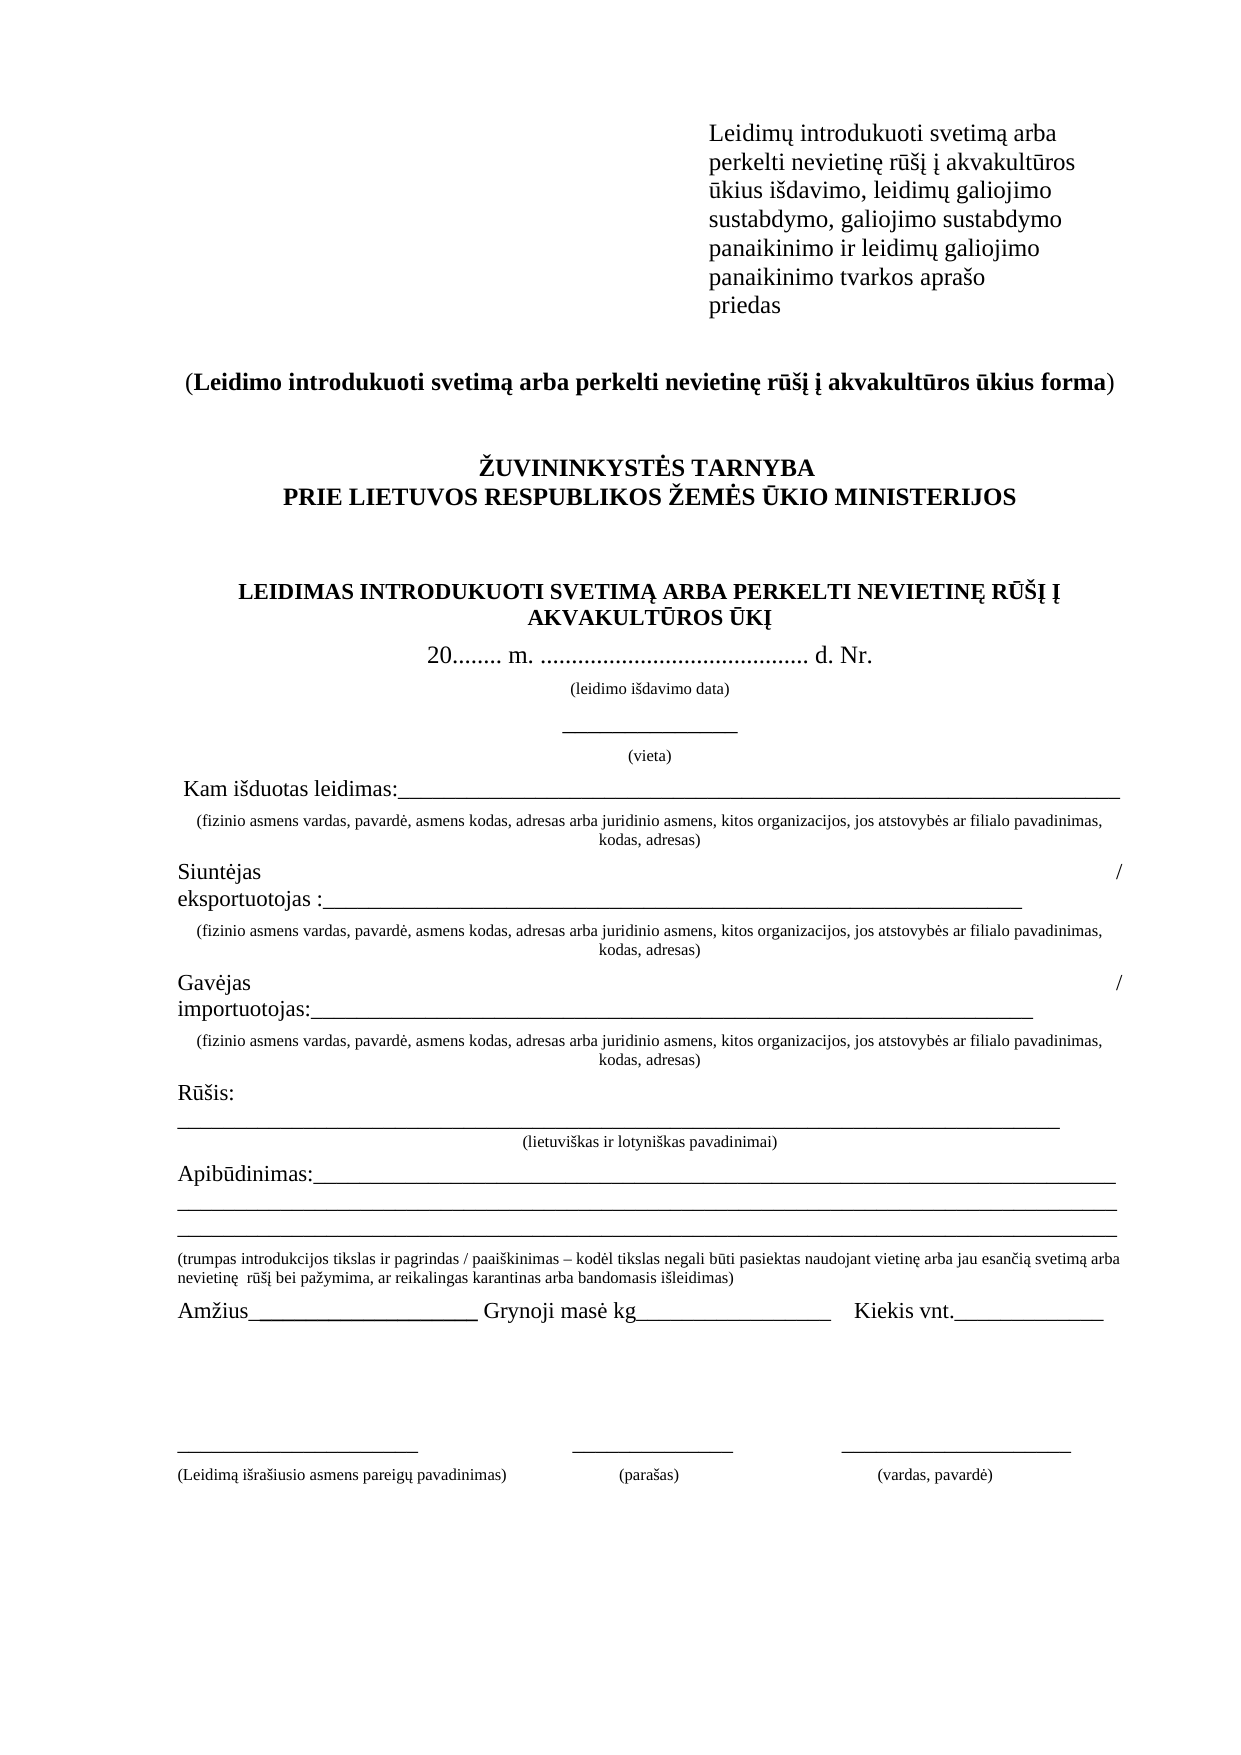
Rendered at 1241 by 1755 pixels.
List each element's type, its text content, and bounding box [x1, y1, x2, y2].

text Siuntėjas / eksportuotojas :_____________________________________________________________ [177, 858, 1122, 911]
text perkelti nevietinę rūšį į akvakultūros [709, 147, 1122, 176]
text (Leidimo introdukuoti svetimą arba perkelti nevietinę rūšį į akvakultūros ūkius forma) [177, 367, 1122, 396]
text prie Lietuvos Respublikos žemės ūkio ministerijos [177, 482, 1122, 511]
text (fizinio asmens vardas, pavardė, asmens kodas, adresas arba juridinio asmens, kitos organizacijos, jos atstovybės ar filialo pavadinimas, kodas, adresas) [177, 921, 1122, 959]
text priedas [694, 291, 1122, 319]
text _____________________ ______________ ____________________ [177, 1429, 1122, 1455]
text panaikinimo tvarkos aprašo [709, 262, 1122, 291]
text Žuvininkystės tarnyba [177, 453, 1122, 482]
text Rūšis: _____________________________________________________________________________ [177, 1079, 1122, 1132]
text Amžius____________________ Grynoji masė kg_________________ Kiekis vnt._____________ [177, 1297, 1122, 1323]
text (vieta) [177, 746, 1122, 765]
text LEIDIMAS INTRODUKUOTI SVETIMĄ ARBA PERKELTI NEVIETINĘ RŪŠĮ Į AKVAKULTŪROS ŪKĮ [177, 578, 1122, 631]
text (Leidimą išrašiusio asmens pareigų pavadinimas) (parašas) (vardas, pavardė) [177, 1464, 1122, 1484]
text (fizinio asmens vardas, pavardė, asmens kodas, adresas arba juridinio asmens, kitos organizacijos, jos atstovybės ar filialo pavadinimas, kodas, adresas) [177, 811, 1122, 849]
text 20........ m. ........................................... d. Nr. [177, 640, 1122, 669]
text Gavėjas / importuotojas:_______________________________________________________________ [177, 969, 1122, 1021]
text (fizinio asmens vardas, pavardė, asmens kodas, adresas arba juridinio asmens, kitos organizacijos, jos atstovybės ar filialo pavadinimas, kodas, adresas) [177, 1031, 1122, 1069]
text ūkius išdavimo, leidimų galiojimo [709, 176, 1122, 204]
text (lietuviškas ir lotyniškas pavadinimai) [177, 1132, 1122, 1151]
text (leidimo išdavimo data) [177, 679, 1122, 698]
text Kam išduotas leidimas:_______________________________________________________________ [177, 774, 1122, 801]
text sustabdymo, galiojimo sustabdymo [709, 204, 1122, 233]
text (trumpas introdukcijos tikslas ir pagrindas / paaiškinimas – kodėl tikslas negali būti pasiektas naudojant vietinę arba jau esančią svetimą arba nevietinę rūšį bei pažymima, ar reikalingas karantinas arba bandomasis išleidimas) [177, 1249, 1122, 1287]
text Apibūdinimas:______________________________________________________________________ __________________________________________________________________________________ __________________________________________________________________________________ [177, 1160, 1122, 1239]
text Leidimų introdukuoti svetimą arba [709, 118, 1122, 147]
text panaikinimo ir leidimų galiojimo [709, 233, 1122, 262]
text ______________ [177, 707, 1122, 736]
